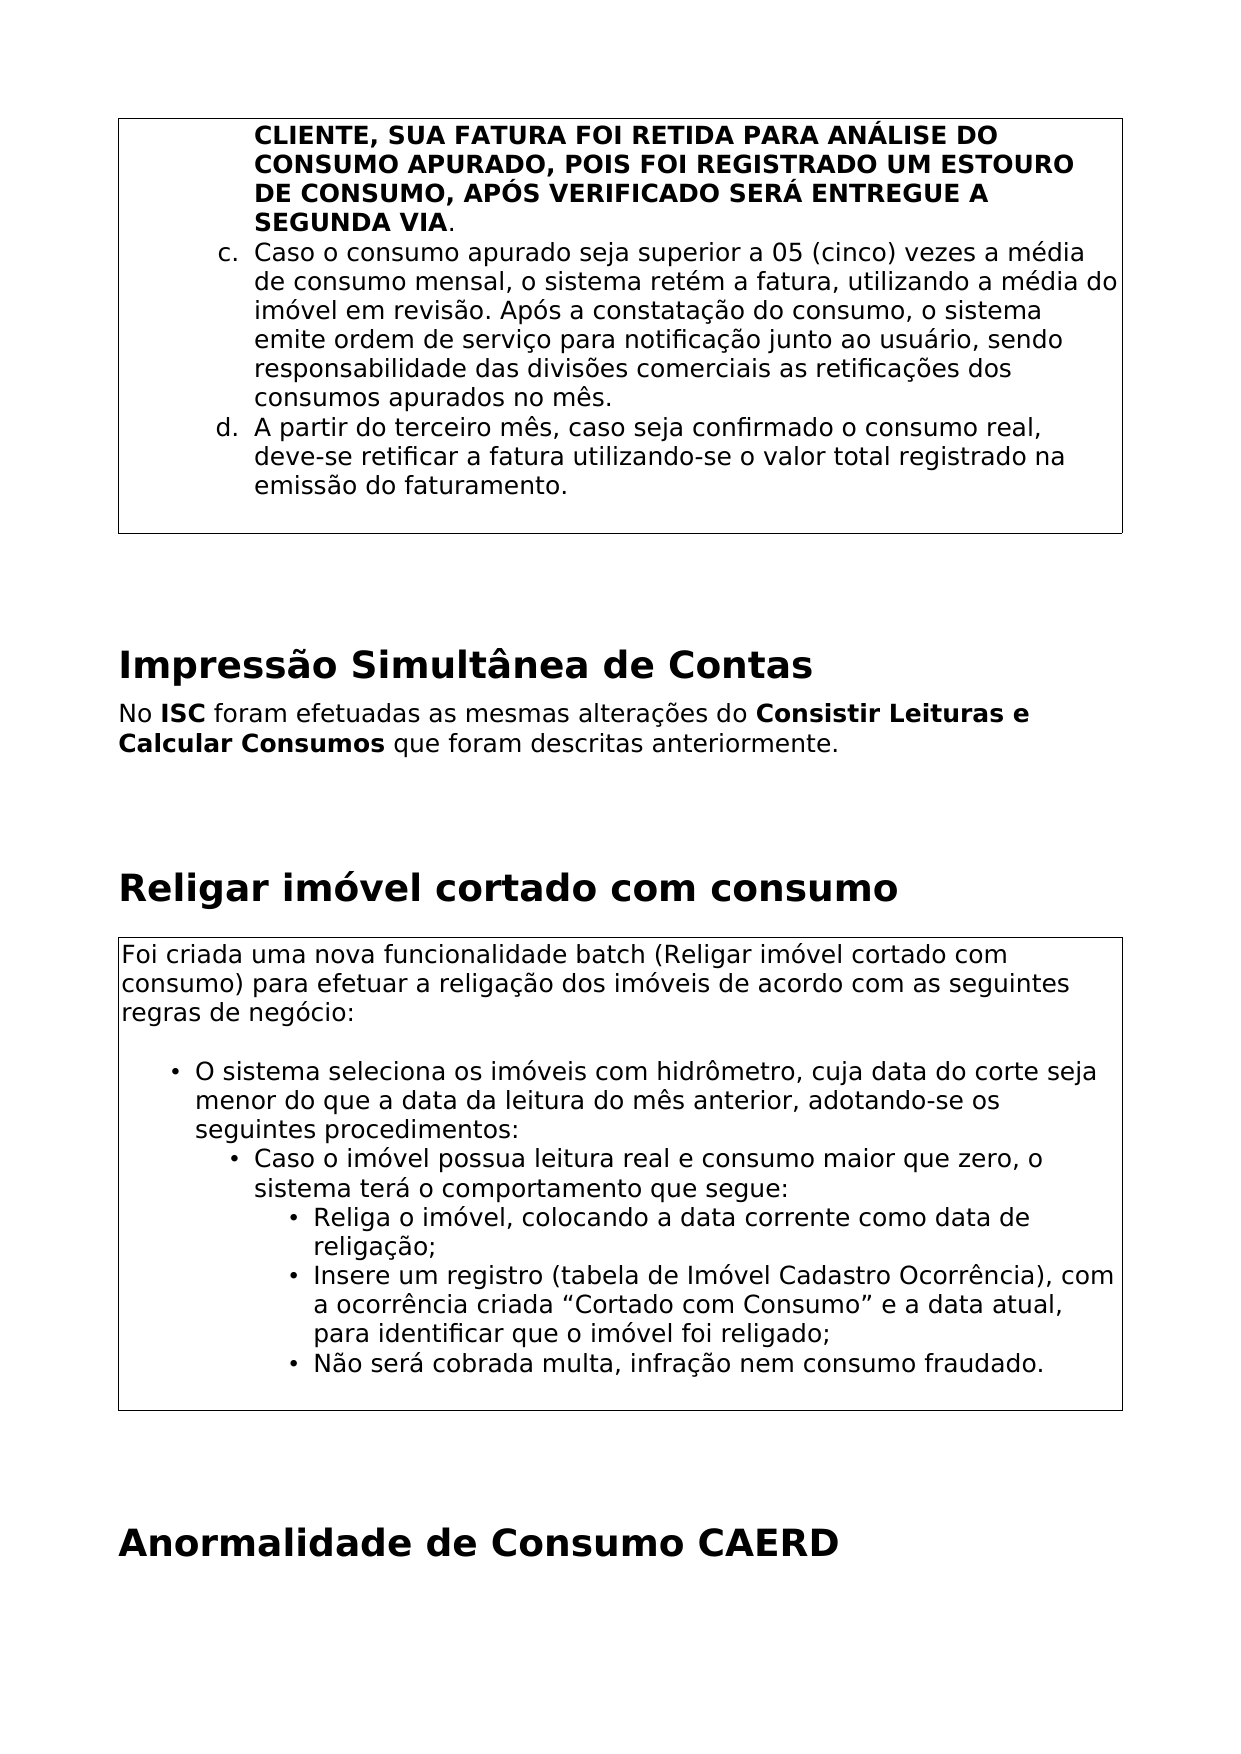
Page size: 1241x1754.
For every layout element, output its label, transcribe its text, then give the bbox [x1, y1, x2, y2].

table_header CLIENTE, SUA FATURA FOI RETIDA PARA ANÁLISE DO CONSUMO APURADO, POIS FOI REGISTRADO UM ESTOURO DE CONSUMO, APÓS VERIFICADO SERÁ ENTREGUE A SEGUNDA VIA. Caso o consumo apurado seja superior a 05 (cinco) vezes a média de consumo mensal, o sistema retém a fatura, utilizando a média do imóvel em revisão. Após a constatação do consumo, o sistema emite ordem de serviço para notificação junto ao usuário, sendo responsabilidade das divisões comerciais as retificações dos consumos apurados no mês. A partir do terceiro mês, caso seja confirmado o consumo real, deve-se retificar a fatura utilizando-se o valor total registrado na emissão do faturamento. [119, 119, 1122, 533]
text No ISC foram efetuadas as mesmas alterações do Consistir Leituras e Calcular Consumos que foram descritas anteriormente. [118, 699, 1122, 758]
table_header Foi criada uma nova funcionalidade batch (Religar imóvel cortado com consumo) para efetuar a religação dos imóveis de acordo com as seguintes regras de negócio: O sistema seleciona os imóveis com hidrômetro, cuja data do corte seja menor do que a data da leitura do mês anterior, adotando-se os seguintes procedimentos: Caso o imóvel possua leitura real e consumo maior que zero, o sistema terá o comportamento que segue: Religa o imóvel, colocando a data corrente como data de religação; Insere um registro (tabela de Imóvel Cadastro Ocorrência), com a ocorrência criada “Cortado com Consumo” e a data atual, para identificar que o imóvel foi religado; Não será cobrada multa, infração nem consumo fraudado. [119, 938, 1122, 1410]
subtitle Impressão Simultânea de Contas [118, 643, 1122, 687]
subtitle Anormalidade de Consumo CAERD [118, 1521, 1122, 1565]
subtitle Religar imóvel cortado com consumo [118, 866, 1122, 910]
